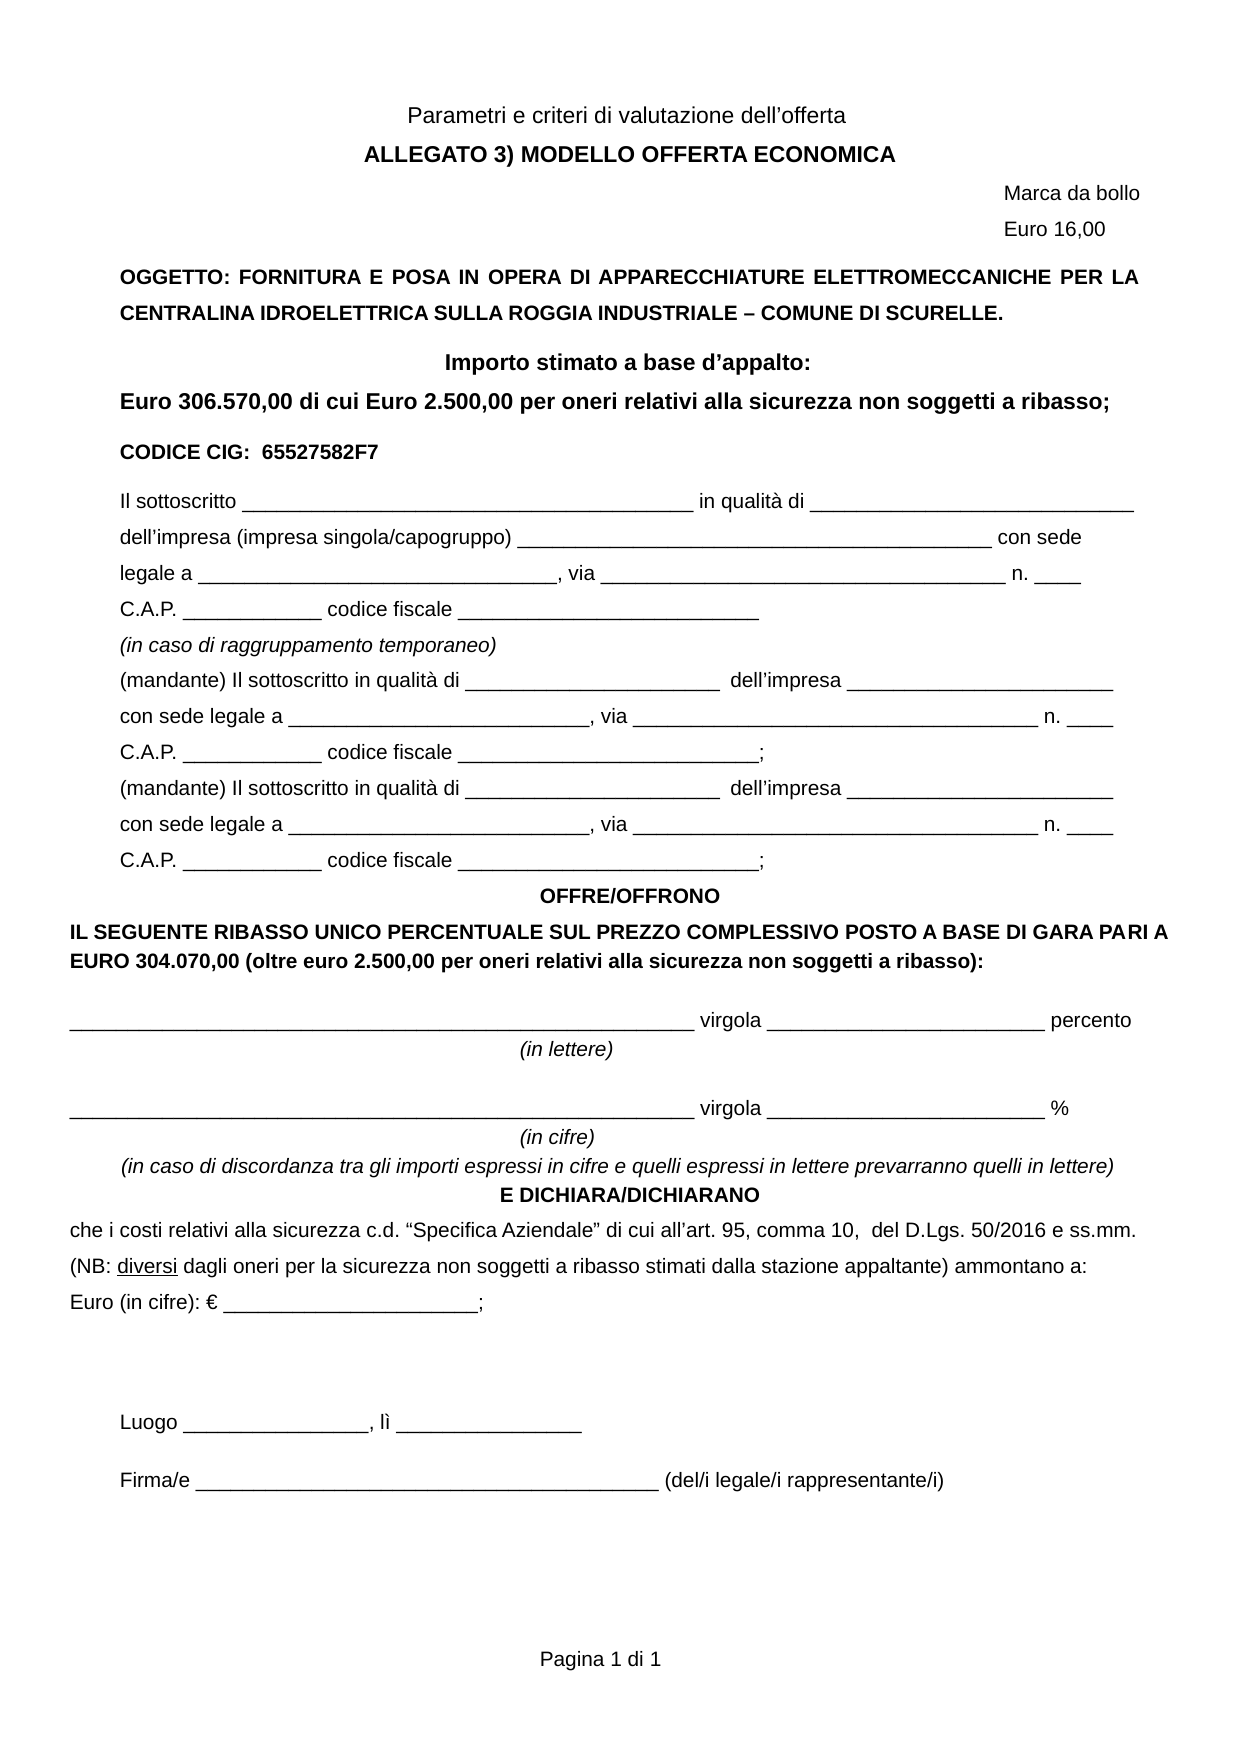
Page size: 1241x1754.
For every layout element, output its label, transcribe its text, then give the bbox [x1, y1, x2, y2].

text Parametri e criteri di valutazione dell’offerta [119, 102, 1140, 128]
text Marca da bollo [119, 181, 1140, 204]
text (in caso di discordanza tra gli importi espressi in cifre e quelli espressi in lettere prevarranno quelli in lettere) [69, 1154, 1168, 1178]
text E DICHIARA/DICHIARANO [119, 1182, 1140, 1206]
text (in lettere) [69, 1037, 1168, 1061]
text OGGETTO: FORNITURA E POSA IN OPERA DI APPARECCHIATURE ELETTROMECCANICHE PER LA CENTRALINA IDROELETTRICA SULLA ROGGIA INDUSTRIALE – COMUNE DI SCURELLE. [119, 265, 1140, 325]
text Euro 16,00 [119, 217, 1140, 241]
text (in cifre) [69, 1125, 1168, 1149]
text IL SEGUENTE RIBASSO UNICO PERCENTUALE SUL PREZZO COMPLESSIVO POSTO A BASE DI GARA PARI A EURO 304.070,00 (oltre euro 2.500,00 per oneri relativi alla sicurezza non soggetti a ribasso): [69, 920, 1168, 973]
text (in caso di raggruppamento temporaneo) [119, 632, 1140, 656]
list Euro 306.570,00 di cui Euro 2.500,00 per oneri relativi alla sicurezza non soggetti a ribasso; [119, 388, 1140, 414]
text ______________________________________________________ virgola ________________________ percento [69, 1008, 1168, 1032]
text (mandante) Il sottoscritto in qualità di ______________________ dell’impresa _______________________ con sede legale a __________________________, via ___________________________________ n. ____ C.A.P. ____________ codice fiscale __________________________; [119, 776, 1140, 872]
text OFFRE/OFFRONO [119, 884, 1140, 908]
text Firma/e ________________________________________ (del/i legale/i rappresentante/i) [119, 1467, 1140, 1491]
list Importo stimato a base d’appalto: [407, 349, 1168, 376]
text che i costi relativi alla sicurezza c.d. “Specifica Aziendale” di cui all’art. 95, comma 10, del D.Lgs. 50/2016 e ss.mm. (NB: diversi dagli oneri per la sicurezza non soggetti a ribasso stimati dalla stazione appaltante) ammontano a: [69, 1218, 1139, 1278]
text Il sottoscritto _______________________________________ in qualità di ____________________________ dell’impresa (impresa singola/capogruppo) _________________________________________ con sede legale a _______________________________, via ___________________________________ n. ____ C.A.P. ____________ codice fiscale __________________________ [119, 489, 1140, 620]
text CODICE CIG: 65527582F7 [119, 440, 1140, 464]
text ALLEGATO 3) MODELLO OFFERTA ECONOMICA [119, 141, 1140, 167]
text Euro (in cifre): € ______________________; [69, 1290, 1140, 1314]
text (mandante) Il sottoscritto in qualità di ______________________ dell’impresa _______________________ con sede legale a __________________________, via ___________________________________ n. ____ C.A.P. ____________ codice fiscale __________________________; [119, 668, 1140, 764]
text Luogo ________________, lì ________________ [119, 1410, 1140, 1434]
text ______________________________________________________ virgola ________________________ % [69, 1096, 1168, 1120]
